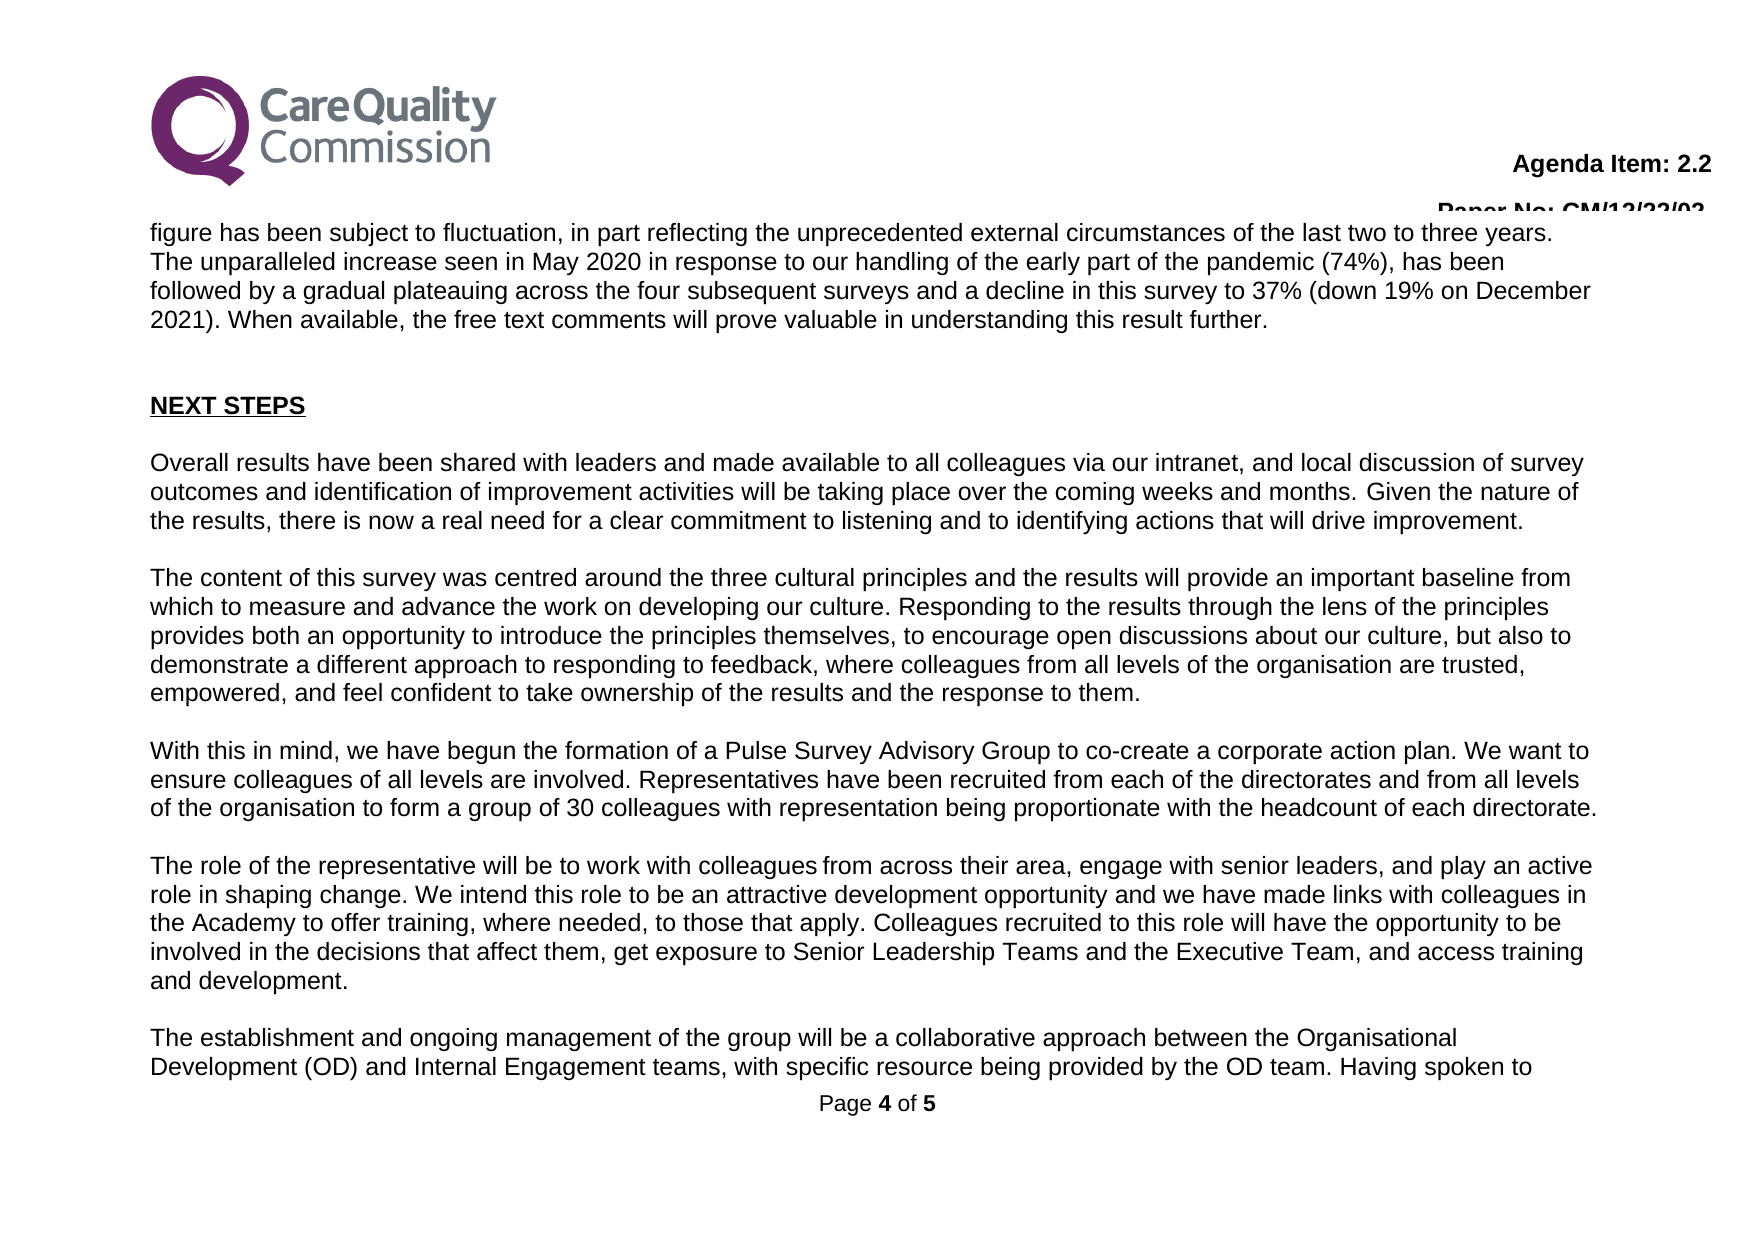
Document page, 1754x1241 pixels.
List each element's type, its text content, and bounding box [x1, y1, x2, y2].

text With this in mind, we have begun the formation of a Pulse Survey Advisory Group to co-create a corporate action plan. We want to ensure colleagues of all levels are involved. Representatives have been recruited from each of the directorates and from all levels of the organisation to form a group of 30 colleagues with representation being proportionate with the headcount of each directorate. [150, 736, 1604, 822]
text Whilst the generation of a full engagement index has now moved to a biennial cadence, the question “I would recommend CQC as a good place to work” has been included across all main and pulse surveys as a proxy indicator of engagement. Inevitably, the figure has been subject to fluctuation, in part reflecting the unprecedented external circumstances of the last two to three years. The unparalleled increase seen in May 2020 in response to our handling of the early part of the pandemic (74%), has been followed by a gradual plateauing across the four subsequent surveys and a decline in this survey to 37% (down 19% on December 2021). When available, the free text comments will prove valuable in understanding this result further. [150, 218, 1604, 333]
text NEXT STEPS [150, 391, 1604, 419]
text Overall results have been shared with leaders and made available to all colleagues via our intranet, and local discussion of survey outcomes and identification of improvement activities will be taking place over the coming weeks and months. Given the nature of the results, there is now a real need for a clear commitment to listening and to identifying actions that will drive improvement. [150, 448, 1604, 534]
text The content of this survey was centred around the three cultural principles and the results will provide an important baseline from which to measure and advance the work on developing our culture. Responding to the results through the lens of the principles provides both an opportunity to introduce the principles themselves, to encourage open discussions about our culture, but also to demonstrate a different approach to responding to feedback, where colleagues from all levels of the organisation are trusted, empowered, and feel confident to take ownership of the results and the response to them. [150, 563, 1604, 707]
text The establishment and ongoing management of the group will be a collaborative approach between the Organisational Development (OD) and Internal Engagement teams, with specific resource being provided by the OD team. Having spoken to colleagues in the civil service, we know this approach has shown success in creating a positive response to the results by visibly demonstrating a change of approach and a commitment to take action. This also aligns with other work across the organisation which looks to change the types of conversations we have and to guide us towards becoming a listening organisation. [150, 1023, 1604, 1081]
text The role of the representative will be to work with colleagues from across their area, engage with senior leaders, and play an active role in shaping change. We intend this role to be an attractive development opportunity and we have made links with colleagues in the Academy to offer training, where needed, to those that apply. Colleagues recruited to this role will have the opportunity to be involved in the decisions that affect them, get exposure to Senior Leadership Teams and the Executive Team, and access training and development. [150, 851, 1604, 994]
